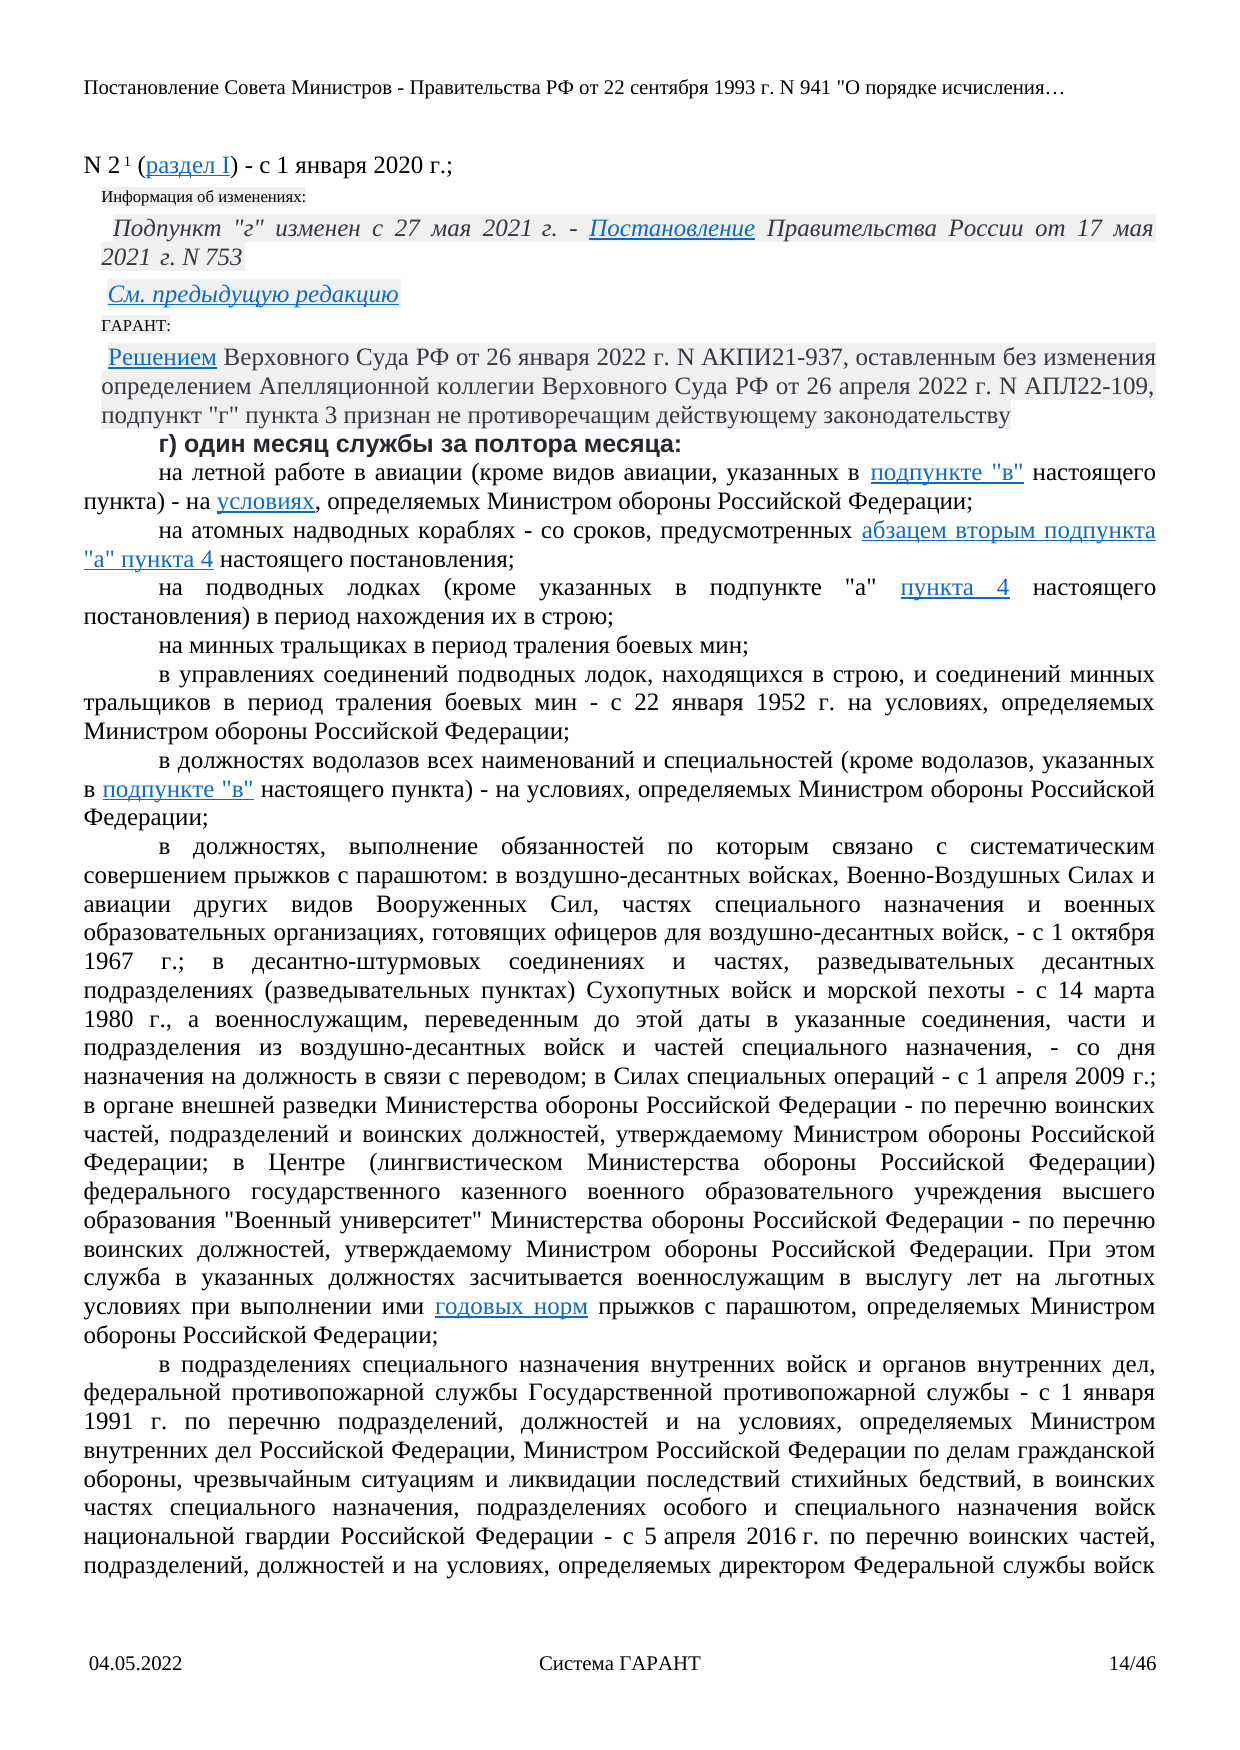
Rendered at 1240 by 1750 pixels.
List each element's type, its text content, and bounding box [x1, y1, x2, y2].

text Информация об изменениях: [101, 187, 1156, 206]
text на атомных надводных кораблях - со сроков, предусмотренных абзацем вторым подпункта "а" пункта 4 настоящего постановления; [83, 515, 1156, 572]
text Подпункт "г" изменен с 27 мая 2021 г. - Постановление Правительства России от 17 мая 2021 г. N 753 [101, 213, 1156, 271]
text в должностях, выполнение обязанностей по которым связано с систематическим совершением прыжков с парашютом: в воздушно-десантных войсках, Военно-Воздушных Силах и авиации других видов Вооруженных Сил, частях специального назначения и военных образовательных организациях, готовящих офицеров для воздушно-десантных войск, - с 1 октября 1967 г.; в десантно-штурмовых соединениях и частях, разведывательных десантных подразделениях (разведывательных пунктах) Сухопутных войск и морской пехоты - с 14 марта 1980 г., а военнослужащим, переведенным до этой даты в указанные соединения, части и подразделения из воздушно-десантных войск и частей специального назначения, - со дня назначения на должность в связи с переводом; в Силах специальных операций - с 1 апреля 2009 г.; в органе внешней разведки Министерства обороны Российской Федерации - по перечню воинских частей, подразделений и воинских должностей, утверждаемому Министром обороны Российской Федерации; в Центре (лингвистическом Министерства обороны Российской Федерации) федерального государственного казенного военного образовательного учреждения высшего образования "Военный университет" Министерства обороны Российской Федерации - по перечню воинских должностей, утверждаемому Министром обороны Российской Федерации. При этом служба в указанных должностях засчитывается военнослужащим в выслугу лет на льготных условиях при выполнении ими годовых норм прыжков с парашютом, определяемых Министром обороны Российской Федерации; [83, 831, 1156, 1349]
text г) один месяц службы за полтора месяца: [83, 429, 1156, 457]
text ГАРАНТ: [101, 315, 1156, 334]
text на подводных лодках (кроме указанных в подпункте "а" пункта 4 настоящего постановления) в период нахождения их в строю; [83, 572, 1156, 630]
text в подразделениях специального назначения внутренних войск и органов внутренних дел, федеральной противопожарной службы Государственной противопожарной службы - с 1 января 1991 г. по перечню подразделений, должностей и на условиях, определяемых Министром внутренних дел Российской Федерации, Министром Российской Федерации по делам гражданской обороны, чрезвычайным ситуациям и ликвидации последствий стихийных бедствий, в воинских частях специального назначения, подразделениях особого и специального назначения войск национальной гвардии Российской Федерации - с 5 апреля 2016 г. по перечню воинских частей, подразделений, должностей и на условиях, определяемых директором Федеральной службы войск [83, 1349, 1156, 1579]
text на минных тральщиках в период траления боевых мин; [83, 630, 1156, 659]
text в должностях водолазов всех наименований и специальностей (кроме водолазов, указанных в подпункте "в" настоящего пункта) - на условиях, определяемых Министром обороны Российской Федерации; [83, 745, 1156, 831]
text на летной работе в авиации (кроме видов авиации, указанных в подпункте "в" настоящего пункта) - на условиях, определяемых Министром обороны Российской Федерации; [83, 457, 1156, 515]
text в управлениях соединений подводных лодок, находящихся в строю, и соединений минных тральщиков в период траления боевых мин - с 22 января 1952 г. на условиях, определяемых Министром обороны Российской Федерации; [83, 659, 1156, 745]
text N 2 1 (раздел I) - с 1 января 2020 г.; [83, 150, 1156, 179]
text Решением Верховного Суда РФ от 26 января 2022 г. N АКПИ21-937, оставленным без изменения определением Апелляционной коллегии Верховного Суда РФ от 26 апреля 2022 г. N АПЛ22-109, подпункт "г" пункта 3 признан не противоречащим действующему законодательству [101, 342, 1156, 429]
text См. предыдущую редакцию [101, 279, 1156, 308]
